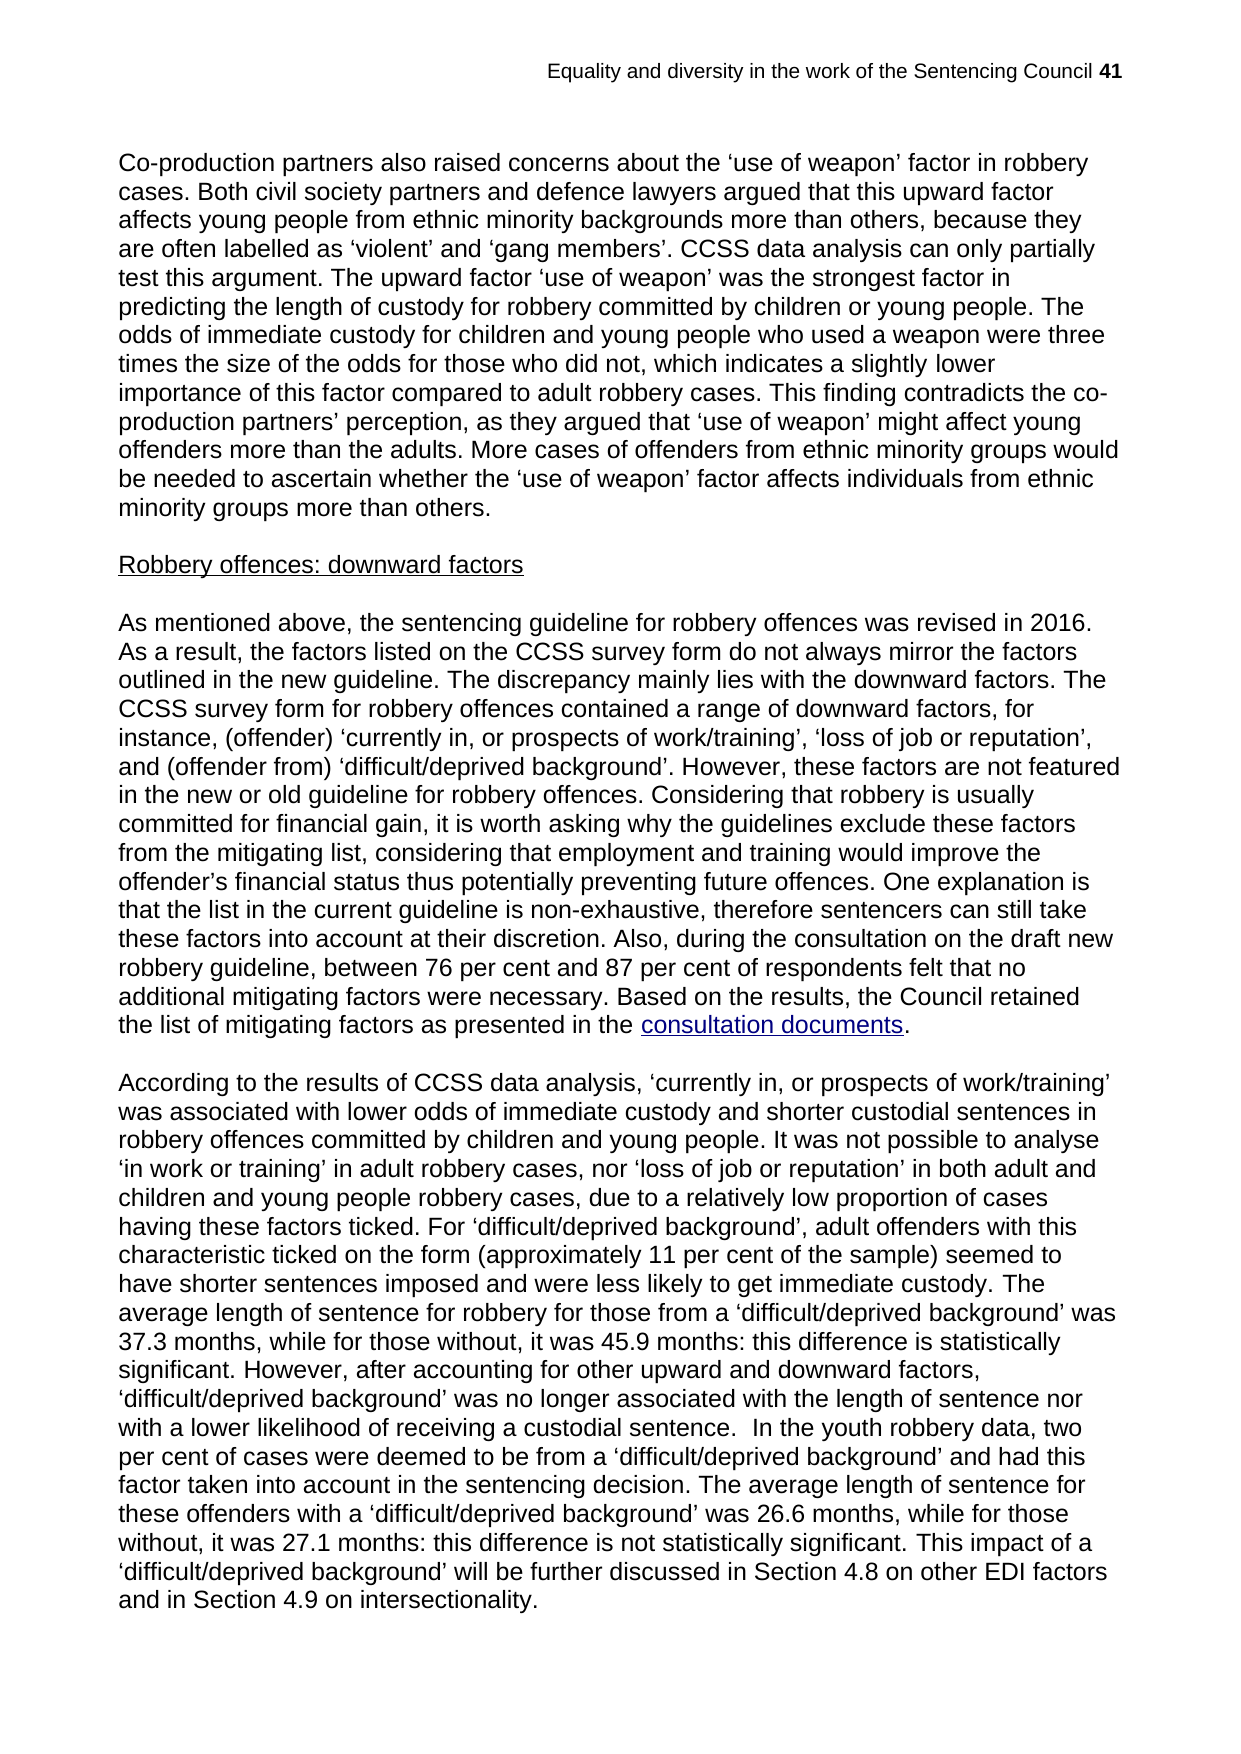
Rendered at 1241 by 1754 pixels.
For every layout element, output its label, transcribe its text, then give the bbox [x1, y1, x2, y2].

text Co-production partners also raised concerns about the ‘use of weapon’ factor in robbery cases. Both civil society partners and defence lawyers argued that this upward factor affects young people from ethnic minority backgrounds more than others, because they are often labelled as ‘violent’ and ‘gang members’. CCSS data analysis can only partially test this argument. The upward factor ‘use of weapon’ was the strongest factor in predicting the length of custody for robbery committed by children or young people. The odds of immediate custody for children and young people who used a weapon were three times the size of the odds for those who did not, which indicates a slightly lower importance of this factor compared to adult robbery cases. This finding contradicts the co-production partners’ perception, as they argued that ‘use of weapon’ might affect young offenders more than the adults. More cases of offenders from ethnic minority groups would be needed to ascertain whether the ‘use of weapon’ factor affects individuals from ethnic minority groups more than others. [118, 148, 1122, 521]
text Robbery offences: downward factors [118, 550, 1122, 579]
text As mentioned above, the sentencing guideline for robbery offences was revised in 2016. As a result, the factors listed on the CCSS survey form do not always mirror the factors outlined in the new guideline. The discrepancy mainly lies with the downward factors. The CCSS survey form for robbery offences contained a range of downward factors, for instance, (offender) ‘currently in, or prospects of work/training’, ‘loss of job or reputation’, and (offender from) ‘difficult/deprived background’. However, these factors are not featured in the new or old guideline for robbery offences. Considering that robbery is usually committed for financial gain, it is worth asking why the guidelines exclude these factors from the mitigating list, considering that employment and training would improve the offender’s financial status thus potentially preventing future offences. One explanation is that the list in the current guideline is non-exhaustive, therefore sentencers can still take these factors into account at their discretion. Also, during the consultation on the draft new robbery guideline, between 76 per cent and 87 per cent of respondents felt that no additional mitigating factors were necessary. Based on the results, the Council retained the list of mitigating factors as presented in the consultation documents. [118, 608, 1122, 1039]
text According to the results of CCSS data analysis, ‘currently in, or prospects of work/training’ was associated with lower odds of immediate custody and shorter custodial sentences in robbery offences committed by children and young people. It was not possible to analyse ‘in work or training’ in adult robbery cases, nor ‘loss of job or reputation’ in both adult and children and young people robbery cases, due to a relatively low proportion of cases having these factors ticked. For ‘difficult/deprived background’, adult offenders with this characteristic ticked on the form (approximately 11 per cent of the sample) seemed to have shorter sentences imposed and were less likely to get immediate custody. The average length of sentence for robbery for those from a ‘difficult/deprived background’ was 37.3 months, while for those without, it was 45.9 months: this difference is statistically significant. However, after accounting for other upward and downward factors, ‘difficult/deprived background’ was no longer associated with the length of sentence nor with a lower likelihood of receiving a custodial sentence. In the youth robbery data, two per cent of cases were deemed to be from a ‘difficult/deprived background’ and had this factor taken into account in the sentencing decision. The average length of sentence for these offenders with a ‘difficult/deprived background’ was 26.6 months, while for those without, it was 27.1 months: this difference is not statistically significant. This impact of a ‘difficult/deprived background’ will be further discussed in Section 4.8 on other EDI factors and in Section 4.9 on intersectionality. [118, 1068, 1122, 1614]
